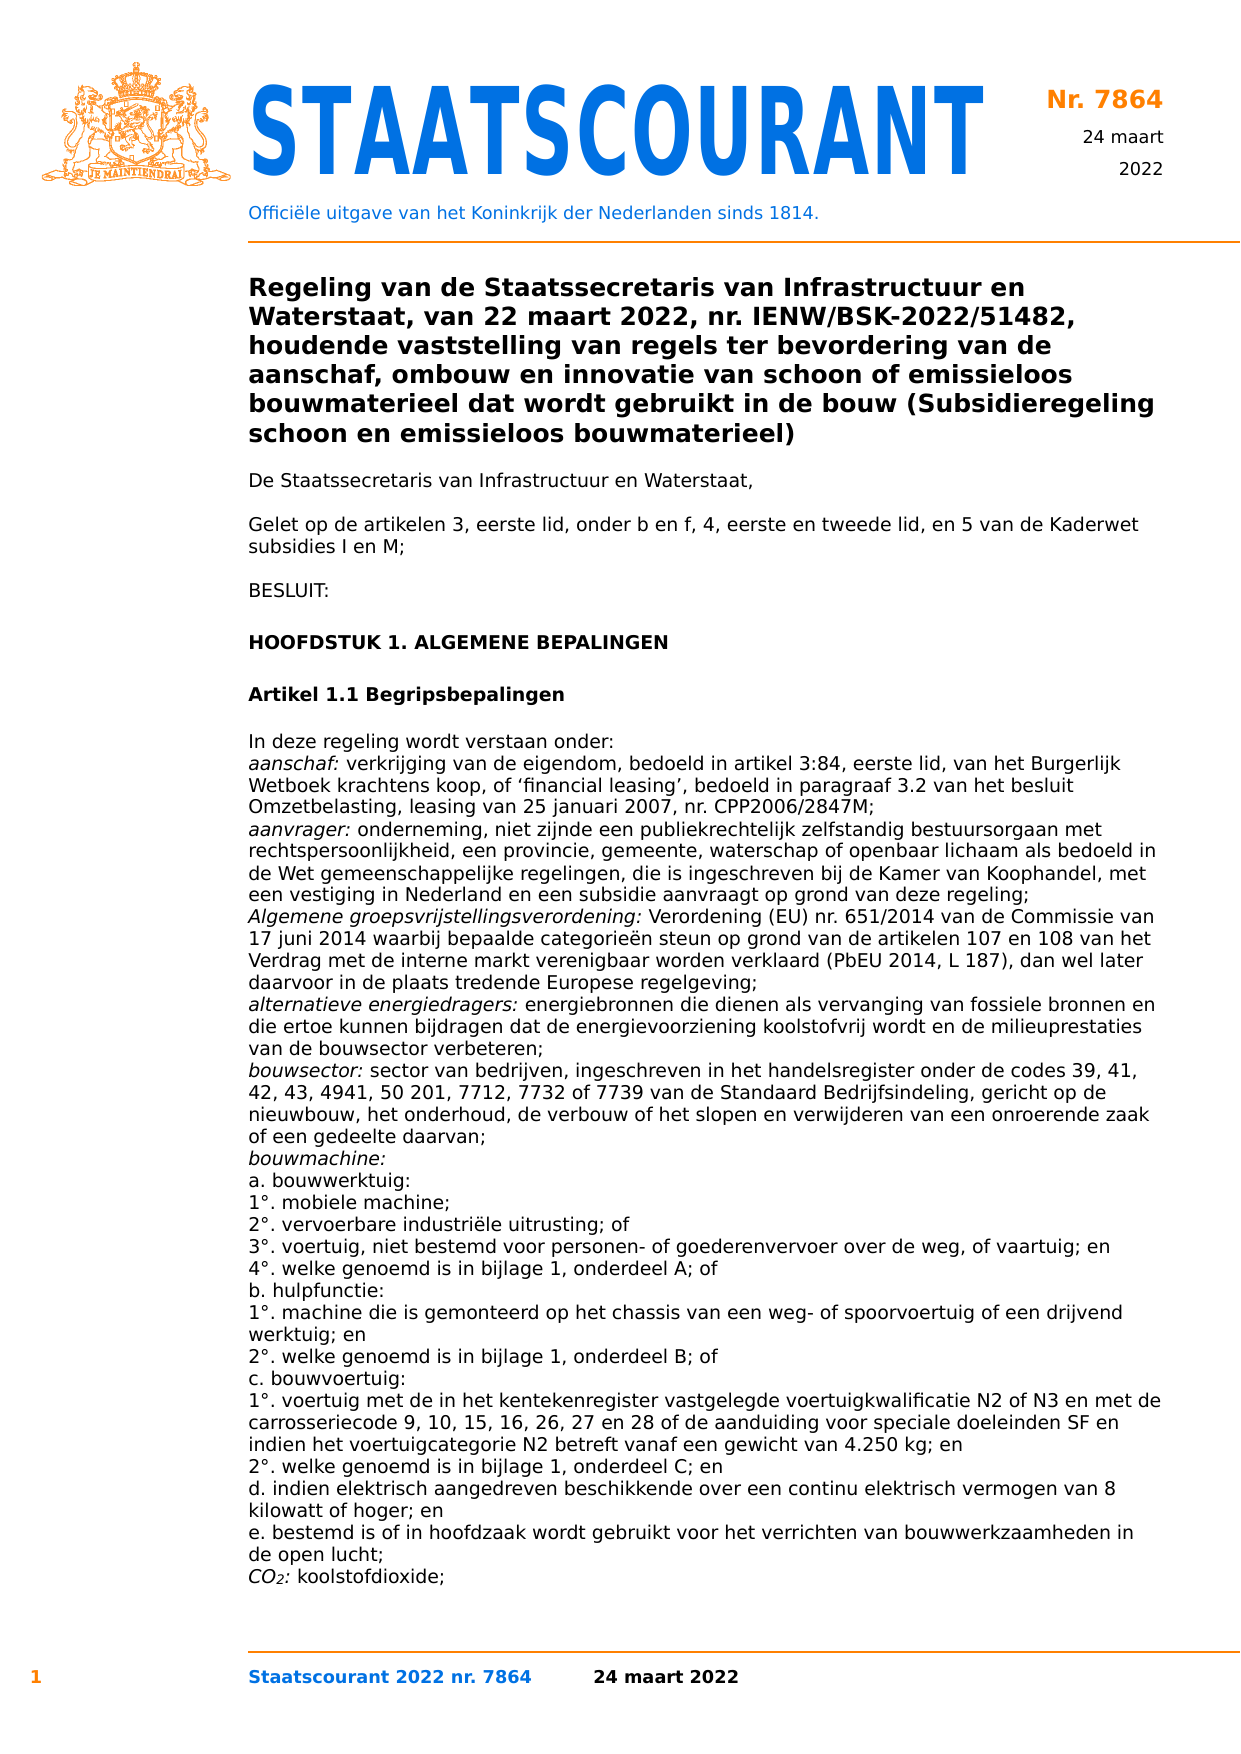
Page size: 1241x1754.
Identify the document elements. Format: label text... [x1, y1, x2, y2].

text b. hulpfunctie: [248, 1280, 1163, 1302]
subtitle Artikel 1.1 Begripsbepalingen [248, 683, 1163, 706]
text In deze regeling wordt verstaan onder: [248, 731, 1163, 752]
text 2°. welke genoemd is in bijlage 1, onderdeel C; en [248, 1456, 1163, 1478]
text 3°. voertuig, niet bestemd voor personen- of goederenvervoer over de weg, of vaartuig; en [248, 1236, 1163, 1258]
table_cell 24 maart [998, 121, 1240, 153]
picture [41, 62, 231, 186]
text bouwsector: sector van bedrijven, ingeschreven in het handelsregister onder de codes 39, 41, 42, 43, 4941, 50 201, 7712, 7732 of 7739 van de Standaard Bedrijfsindeling, gericht op de nieuwbouw, het onderhoud, de verbouw of het slopen en verwijderen van een onroerende zaak of een gedeelte daarvan; [248, 1060, 1163, 1148]
table_cell Officiële uitgave van het Koninkrijk der Nederlanden sinds 1814. [248, 203, 1240, 241]
text d. indien elektrisch aangedreven beschikkende over een continu elektrisch vermogen van 8 kilowatt of hoger; en [248, 1478, 1163, 1522]
text 4°. welke genoemd is in bijlage 1, onderdeel A; of [248, 1258, 1163, 1280]
text 1°. voertuig met de in het kentekenregister vastgelegde voertuigkwalificatie N2 of N3 en met de carrosseriecode 9, 10, 15, 16, 26, 27 en 28 of de aanduiding voor speciale doeleinden SF en indien het voertuigcategorie N2 betreft vanaf een gewicht van 4.250 kg; en [248, 1390, 1163, 1456]
table_cell 2022 [998, 153, 1240, 203]
text Gelet op de artikelen 3, eerste lid, onder b en f, 4, eerste en tweede lid, en 5 van de Kaderwet subsidies I en M; [248, 514, 1163, 558]
subtitle Regeling van de Staatssecretaris van Infrastructuur en Waterstaat, van 22 maart 2022, nr. IENW/BSK-2022/51482, houdende vaststelling van regels ter bevordering van de aanschaf, ombouw en innovatie van schoon of emissieloos bouwmaterieel dat wordt gebruikt in de bouw (Subsidieregeling schoon en emissieloos bouwmaterieel) [248, 273, 1163, 448]
subtitle HOOFDSTUK 1. ALGEMENE BEPALINGEN [248, 632, 1163, 653]
text BESLUIT: [248, 579, 1163, 602]
text aanvrager: onderneming, niet zijnde een publiekrechtelijk zelfstandig bestuursorgaan met rechtspersoonlijkheid, een provincie, gemeente, waterschap of openbaar lichaam als bedoeld in de Wet gemeenschappelijke regelingen, die is ingeschreven bij de Kamer van Koophandel, met een vestiging in Nederland en een subsidie aanvraagt op grond van deze regeling; [248, 818, 1163, 906]
text bouwmachine: [248, 1148, 1163, 1170]
table_header Nr. 7864 [998, 62, 1240, 121]
text c. bouwvoertuig: [248, 1368, 1163, 1390]
text De Staatssecretaris van Infrastructuur en Waterstaat, [248, 470, 1163, 492]
text 2°. vervoerbare industriële uitrusting; of [248, 1214, 1163, 1236]
text a. bouwwerktuig: [248, 1170, 1163, 1192]
text alternatieve energiedragers: energiebronnen die dienen als vervanging van fossiele bronnen en die ertoe kunnen bijdragen dat de energievoorziening koolstofvrij wordt en de milieuprestaties van de bouwsector verbeteren; [248, 994, 1163, 1060]
table_header STAATSCOURANT [248, 62, 998, 203]
text 2°. welke genoemd is in bijlage 1, onderdeel B; of [248, 1346, 1163, 1368]
text e. bestemd is of in hoofdzaak wordt gebruikt voor het verrichten van bouwwerkzaamheden in de open lucht; [248, 1522, 1163, 1566]
table_header [25, 62, 248, 241]
text 1°. mobiele machine; [248, 1192, 1163, 1214]
text CO2: koolstofdioxide; [248, 1566, 1163, 1588]
text aanschaf: verkrijging van de eigendom, bedoeld in artikel 3:84, eerste lid, van het Burgerlijk Wetboek krachtens koop, of ‘financial leasing’, bedoeld in paragraaf 3.2 van het besluit Omzetbelasting, leasing van 25 januari 2007, nr. CPP2006/2847M; [248, 752, 1163, 818]
text Algemene groepsvrijstellingsverordening: Verordening (EU) nr. 651/2014 van de Commissie van 17 juni 2014 waarbij bepaalde categorieën steun op grond van de artikelen 107 en 108 van het Verdrag met de interne markt verenigbaar worden verklaard (PbEU 2014, L 187), dan wel later daarvoor in de plaats tredende Europese regelgeving; [248, 906, 1163, 994]
text 1°. machine die is gemonteerd op het chassis van een weg- of spoorvoertuig of een drijvend werktuig; en [248, 1302, 1163, 1346]
